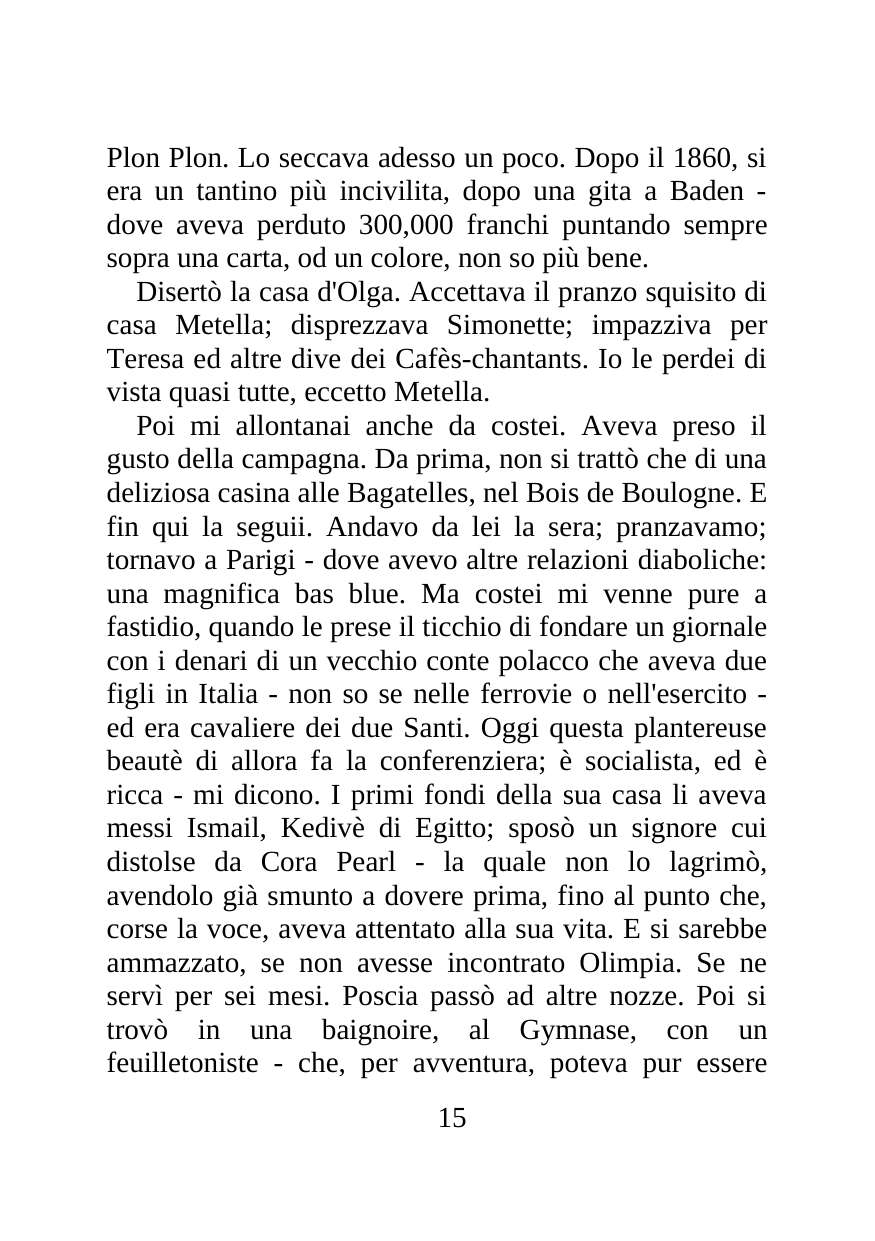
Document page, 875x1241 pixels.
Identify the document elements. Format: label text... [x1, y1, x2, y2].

text Poi mi allontanai anche da costei. Aveva preso il gusto della campagna. Da prima, non si trattò che di una deliziosa casina alle Bagatelles, nel Bois de Boulogne. E fin qui la seguii. Andavo da lei la sera; pranzavamo; tornavo a Parigi - dove avevo altre relazioni diaboliche: una magnifica bas blue. Ma costei mi venne pure a fastidio, quando le prese il ticchio di fondare un giornale con i denari di un vecchio conte polacco che aveva due figli in Italia - non so se nelle ferrovie o nell'esercito - ed era cavaliere dei due Santi. Oggi questa plantereuse beautè di allora fa la conferenziera; è socialista, ed è ricca - mi dicono. I primi fondi della sua casa li aveva messi Ismail, Kedivè di Egitto; sposò un signore cui distolse da Cora Pearl - la quale non lo lagrimò, avendolo già smunto a dovere prima, fino al punto che, corse la voce, aveva attentato alla sua vita. E si sarebbe ammazzato, se non avesse incontrato Olimpia. Se ne servì per sei mesi. Poscia passò ad altre nozze. Poi si trovò in una baignoire, al Gymnase, con un feuilletoniste - che, per avventura, poteva pur essere [106, 408, 768, 1079]
text Disertò la casa d'Olga. Accettava il pranzo squisito di casa Metella; disprezzava Simonette; impazziva per Teresa ed altre dive dei Cafès-chantants. Io le perdei di vista quasi tutte, eccetto Metella. [106, 274, 768, 408]
text Plon Plon. Lo seccava adesso un poco. Dopo il 1860, si era un tantino più incivilita, dopo una gita a Baden - dove aveva perduto 300,000 franchi puntando sempre sopra una carta, od un colore, non so più bene. [106, 140, 768, 274]
